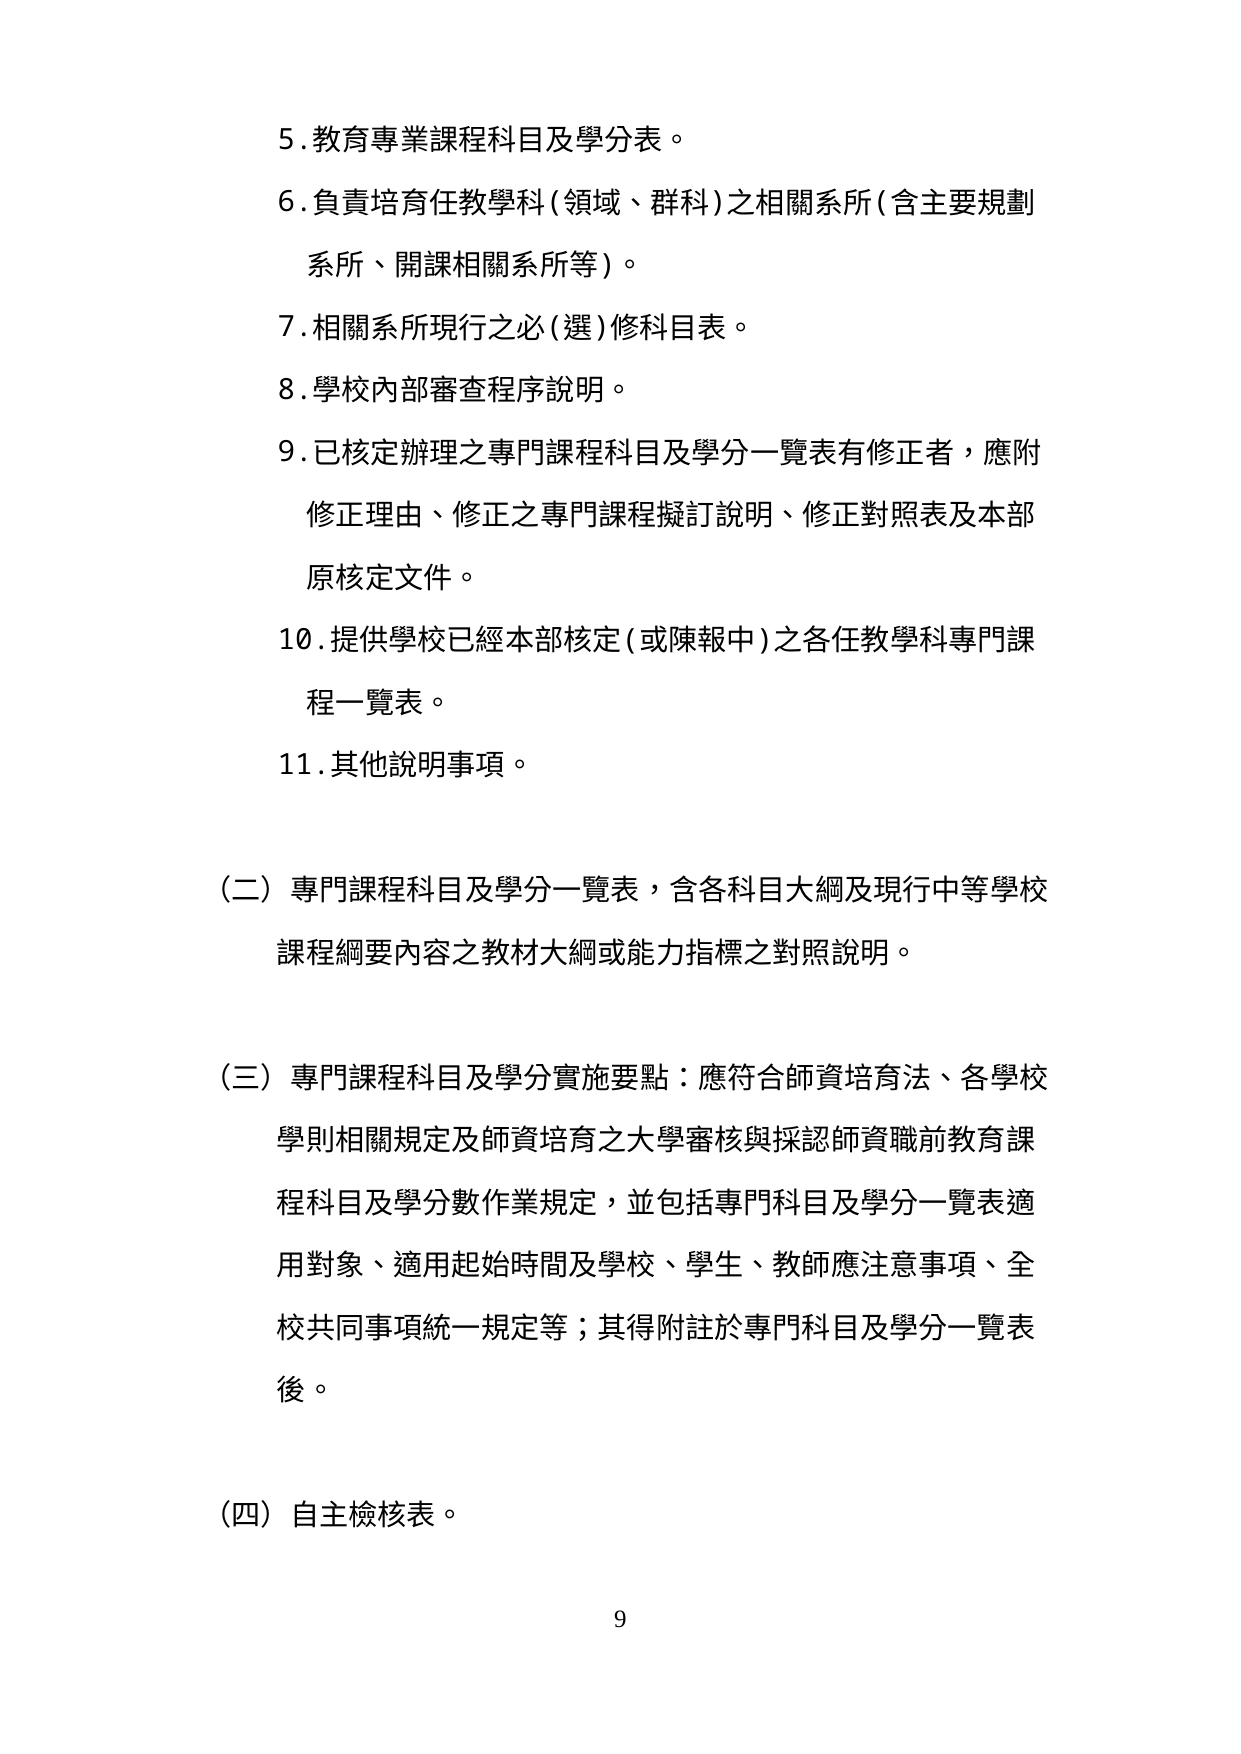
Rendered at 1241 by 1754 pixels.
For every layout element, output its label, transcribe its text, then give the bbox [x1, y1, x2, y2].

text （二）專門課程科目及學分一覽表，含各科目大綱及現行中等學校課程綱要內容之教材大綱或能力指標之對照說明。 [202, 846, 1063, 971]
text 5.教育專業課程科目及學分表。 [277, 96, 1063, 159]
text （四）自主檢核表。 [202, 1471, 1063, 1534]
text 9.已核定辦理之專門課程科目及學分一覽表有修正者，應附修正理由、修正之專門課程擬訂說明、修正對照表及本部原核定文件。 [277, 409, 1063, 596]
text 6.負責培育任教學科(領域、群科)之相關系所(含主要規劃系所、開課相關系所等)。 [277, 159, 1063, 284]
text 8.學校內部審查程序說明。 [277, 346, 1063, 409]
text 7.相關系所現行之必(選)修科目表。 [277, 284, 1063, 346]
text 11.其他說明事項。 [277, 721, 1063, 784]
text （三）專門課程科目及學分實施要點：應符合師資培育法、各學校學則相關規定及師資培育之大學審核與採認師資職前教育課程科目及學分數作業規定，並包括專門科目及學分一覽表適用對象、適用起始時間及學校、學生、教師應注意事項、全校共同事項統一規定等；其得附註於專門科目及學分一覽表後。 [202, 1034, 1063, 1409]
text 10.提供學校已經本部核定(或陳報中)之各任教學科專門課程一覽表。 [277, 596, 1063, 721]
